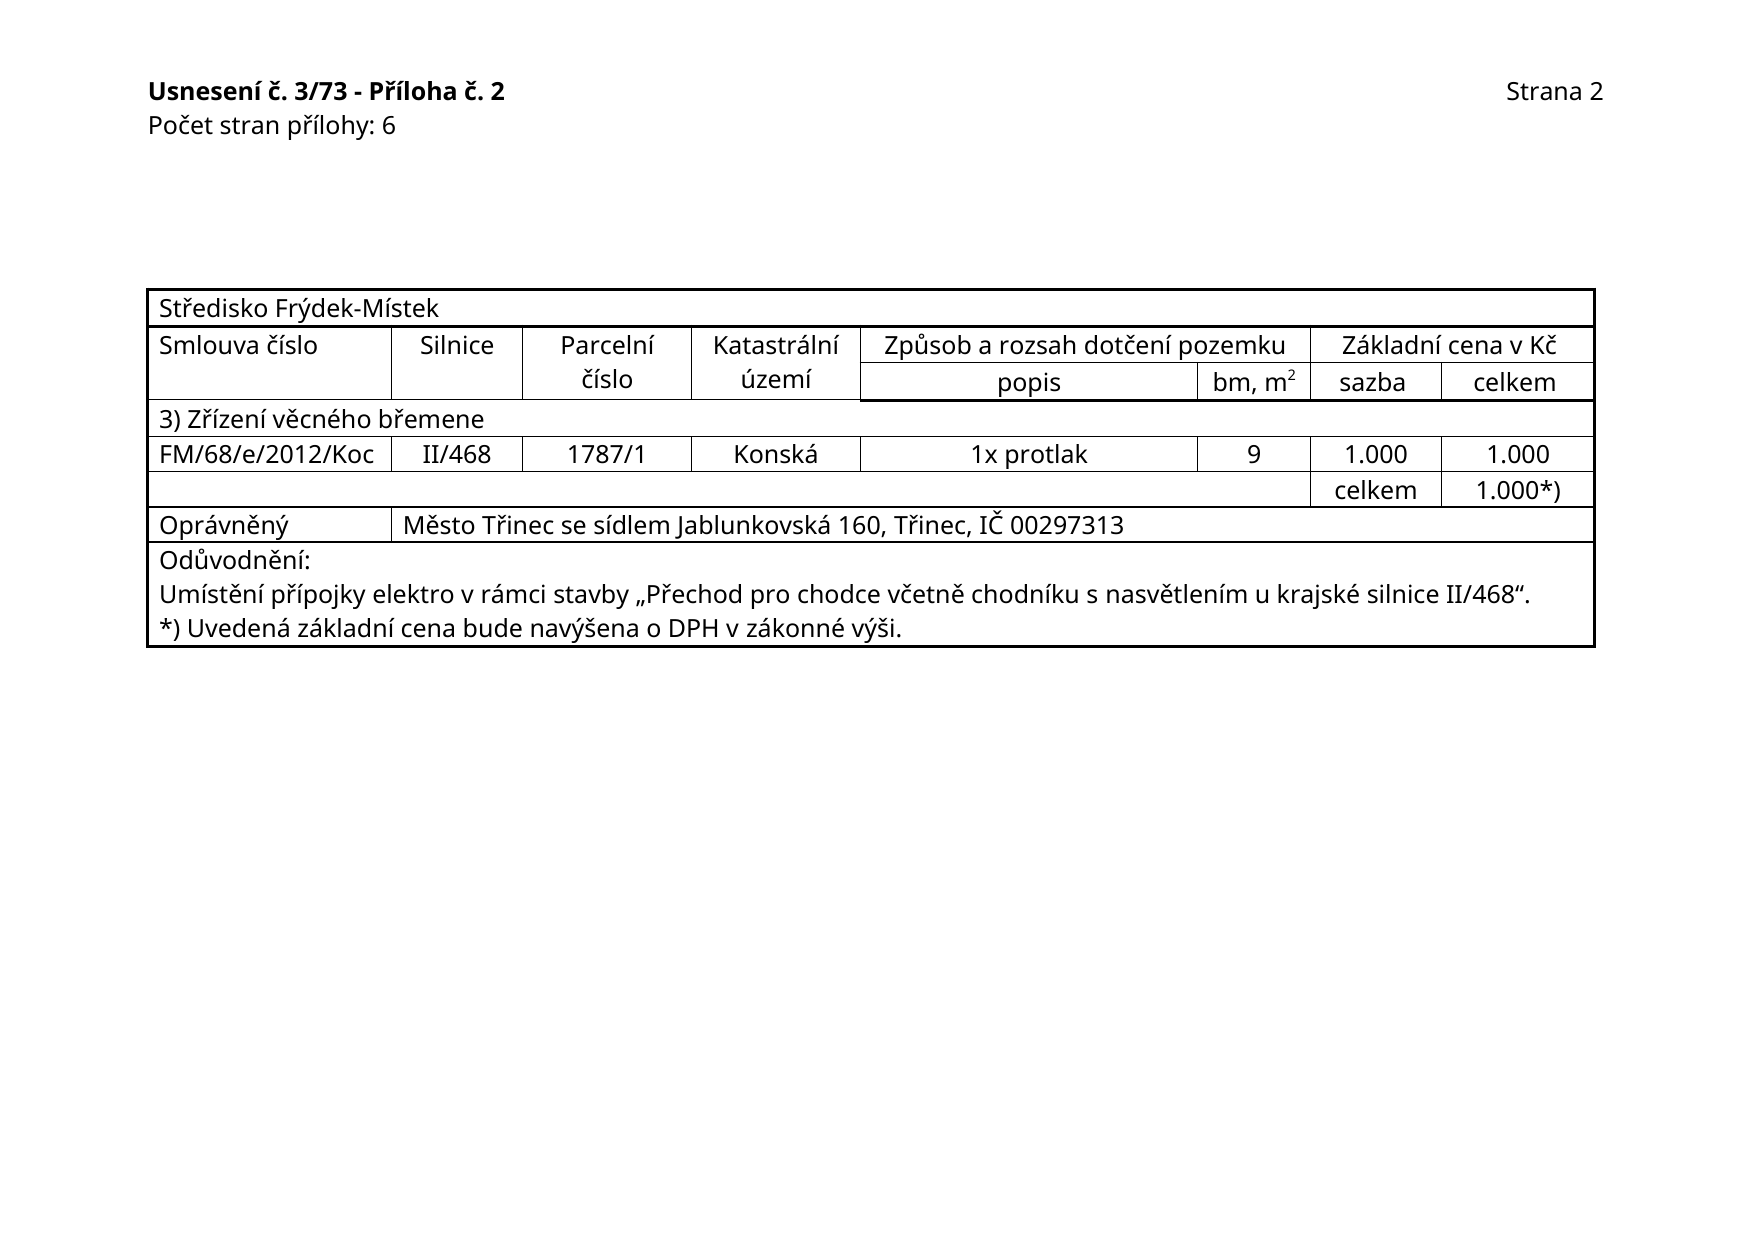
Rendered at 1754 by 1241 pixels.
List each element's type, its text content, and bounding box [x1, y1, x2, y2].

table_cell Katastrální území [692, 328, 860, 399]
table_cell sazba [1311, 363, 1441, 399]
table_cell Parcelní číslo [523, 328, 691, 399]
table_cell 1.000*) [1442, 472, 1593, 506]
table_cell 3) Zřízení věcného břemene [149, 400, 1593, 436]
table_cell bm, m2 [1198, 363, 1310, 399]
table_cell Silnice [392, 328, 522, 399]
table_cell 1787/1 [523, 437, 691, 471]
table_cell celkem [1442, 363, 1593, 399]
table_cell FM/68/e/2012/Koc [149, 437, 391, 471]
table_cell 1.000 [1311, 437, 1441, 471]
table_cell Oprávněný [149, 508, 391, 541]
table_cell 9 [1198, 437, 1310, 471]
table_cell Základní cena v Kč [1311, 328, 1593, 362]
table_cell II/468 [392, 437, 522, 471]
table_cell Smlouva číslo [149, 328, 391, 399]
table_cell Konská [692, 437, 860, 471]
table_cell [149, 472, 1310, 506]
table_cell 1.000 [1442, 437, 1593, 471]
table_cell Město Třinec se sídlem Jablunkovská 160, Třinec, IČ 00297313 [392, 508, 1593, 541]
table_cell 1x protlak [861, 437, 1197, 471]
table_cell popis [861, 363, 1197, 399]
table_cell Způsob a rozsah dotčení pozemku [861, 328, 1310, 362]
table_cell celkem [1311, 472, 1441, 506]
table_cell Odůvodnění: Umístění přípojky elektro v rámci stavby „Přechod pro chodce včetně chodníku s nasvětlením u krajské silnice II/468“. *) Uvedená základní cena bude navýšena o DPH v zákonné výši. [149, 543, 1593, 645]
table_header Středisko Frýdek-Místek [149, 291, 1593, 324]
